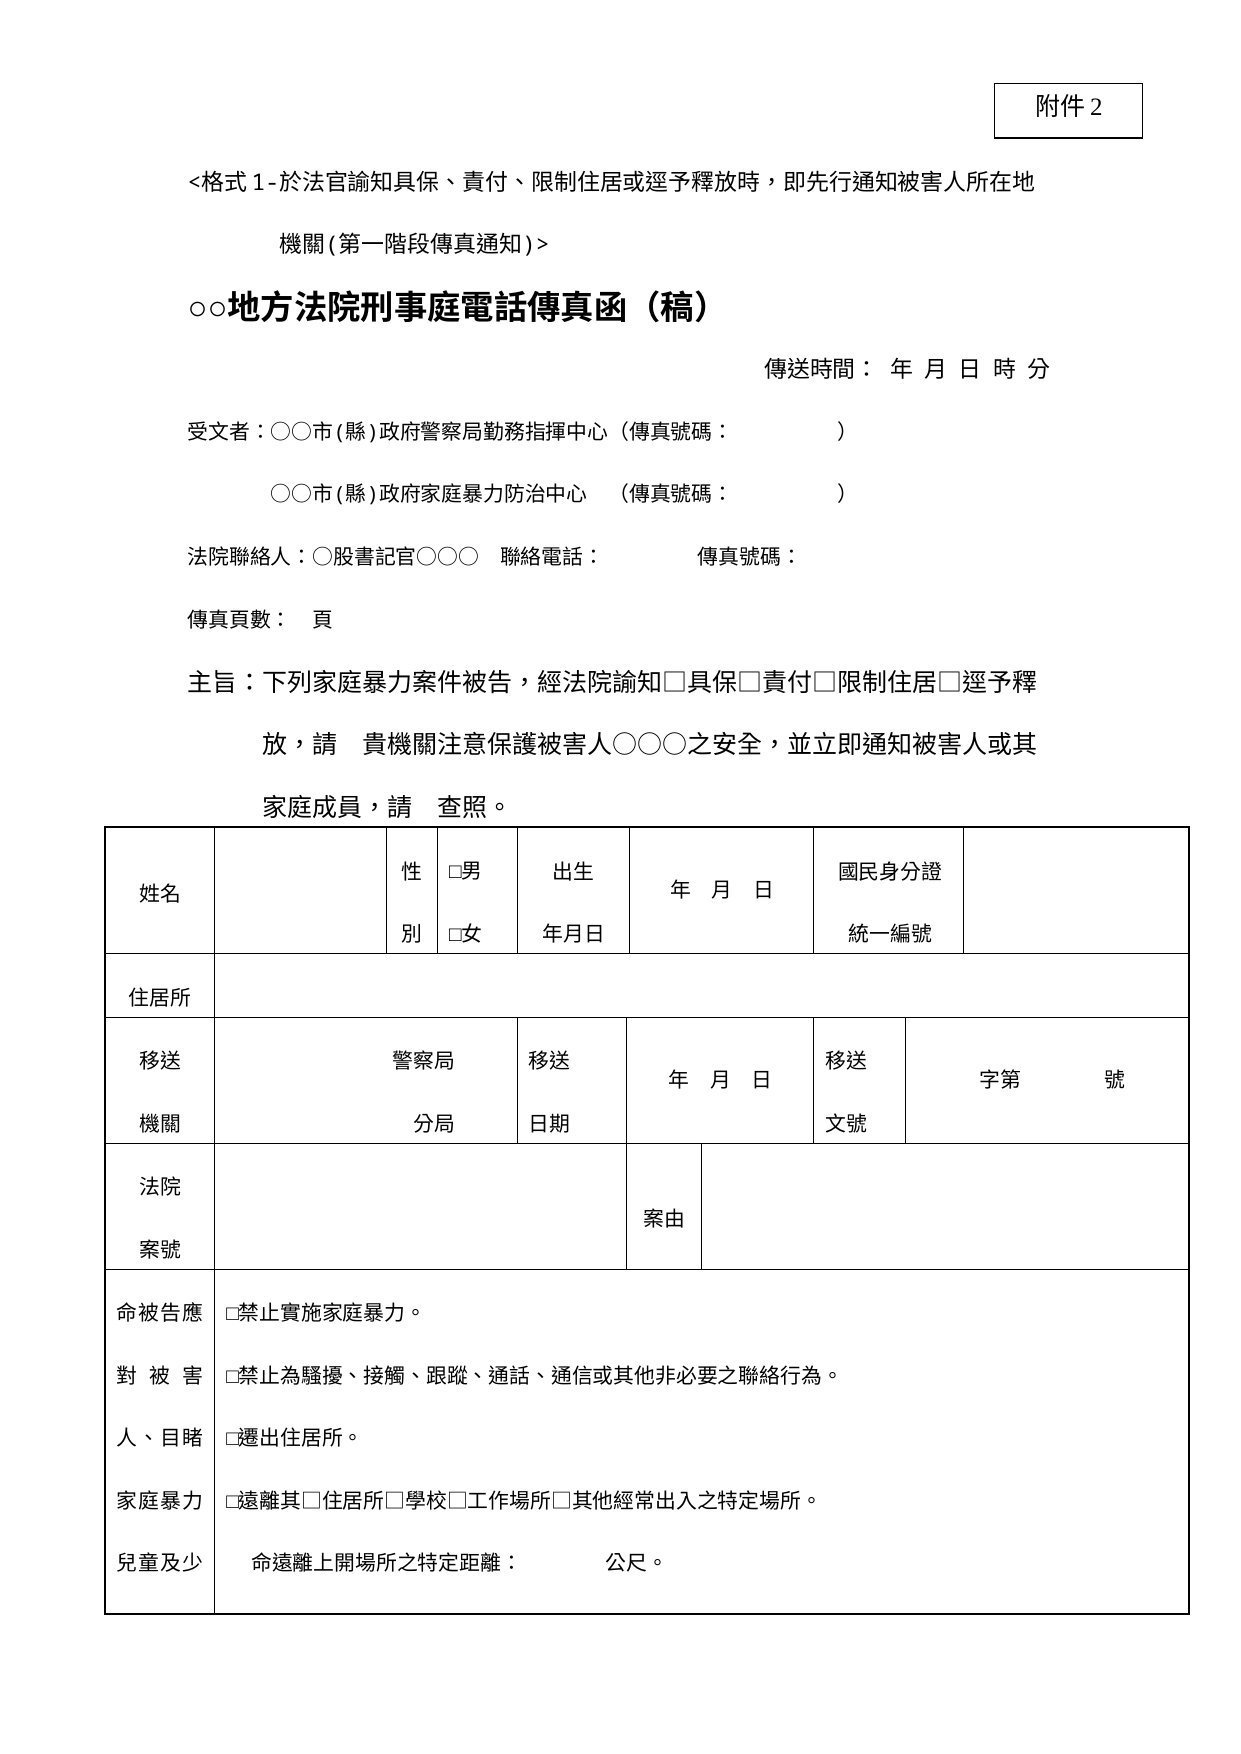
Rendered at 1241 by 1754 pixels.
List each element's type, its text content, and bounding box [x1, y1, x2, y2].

table_cell [702, 1144, 1188, 1269]
table_cell 移送 日期 [518, 1018, 626, 1143]
table_cell 命被告應對被害人、目睹家庭暴力兒童及少 [106, 1270, 214, 1613]
text <格式1-於法官諭知具保、責付、限制住居或逕予釋放時，即先行通知被害人所在地機關(第一階段傳真通知)> [187, 84, 1050, 264]
table_cell 法院 案號 [106, 1144, 214, 1269]
table_header [215, 828, 386, 953]
table_header 出生 年月日 [518, 828, 629, 953]
text 附件2 [1010, 92, 1127, 121]
table_cell [215, 1144, 626, 1269]
table_header 姓名 [106, 828, 214, 953]
text 主旨：下列家庭暴力案件被告，經法院諭知□具保□責付□限制住居□逕予釋放，請 貴機關注意保護被害人○○○之安全，並立即通知被害人或其家庭成員，請 查照。 [187, 639, 1053, 826]
table_header 國民身分證 統一編號 [814, 828, 963, 953]
text 受文者：○○市(縣)政府警察局勤務指揮中心（傳真號碼： ） [187, 389, 1053, 451]
table_cell 年 月 日 [627, 1018, 813, 1143]
table_header □男 □女 [438, 828, 517, 953]
table_header 性 別 [387, 828, 437, 953]
table_cell 住居所 [106, 954, 214, 1017]
table_cell [215, 954, 1188, 1017]
text ○○地方法院刑事庭電話傳真函（稿） [187, 264, 1050, 326]
text <格式1-於法官諭知具保、責付、限制住居或逕予釋放時，即先行通知被害人所在地機關(第一階段傳真通知)> [995, 84, 1142, 137]
table_cell □禁止實施家庭暴力。 □禁止為騷擾、接觸、跟蹤、通話、通信或其他非必要之聯絡行為。 □遷出住居所。 □遠離其□住居所□學校□工作場所□其他經常出入之特定場所。 命遠離上開場所之特定距離： 公尺。 [215, 1270, 1188, 1613]
text 法院聯絡人：○股書記官○○○ 聯絡電話： 傳真號碼： [187, 514, 1053, 576]
text 傳送時間： 年 月 日 時 分 [187, 326, 1050, 389]
text ○○市(縣)政府家庭暴力防治中心 （傳真號碼： ） [187, 451, 1053, 514]
table_cell 字第 號 [906, 1018, 1188, 1143]
table_cell 警察局 分局 [215, 1018, 517, 1143]
table_header 年 月 日 [630, 828, 813, 953]
table_cell 案由 [627, 1144, 701, 1269]
text 傳真頁數： 頁 [187, 576, 1053, 639]
table_cell 移送 機關 [106, 1018, 214, 1143]
table_cell 移送 文號 [814, 1018, 905, 1143]
table_header [964, 828, 1188, 953]
